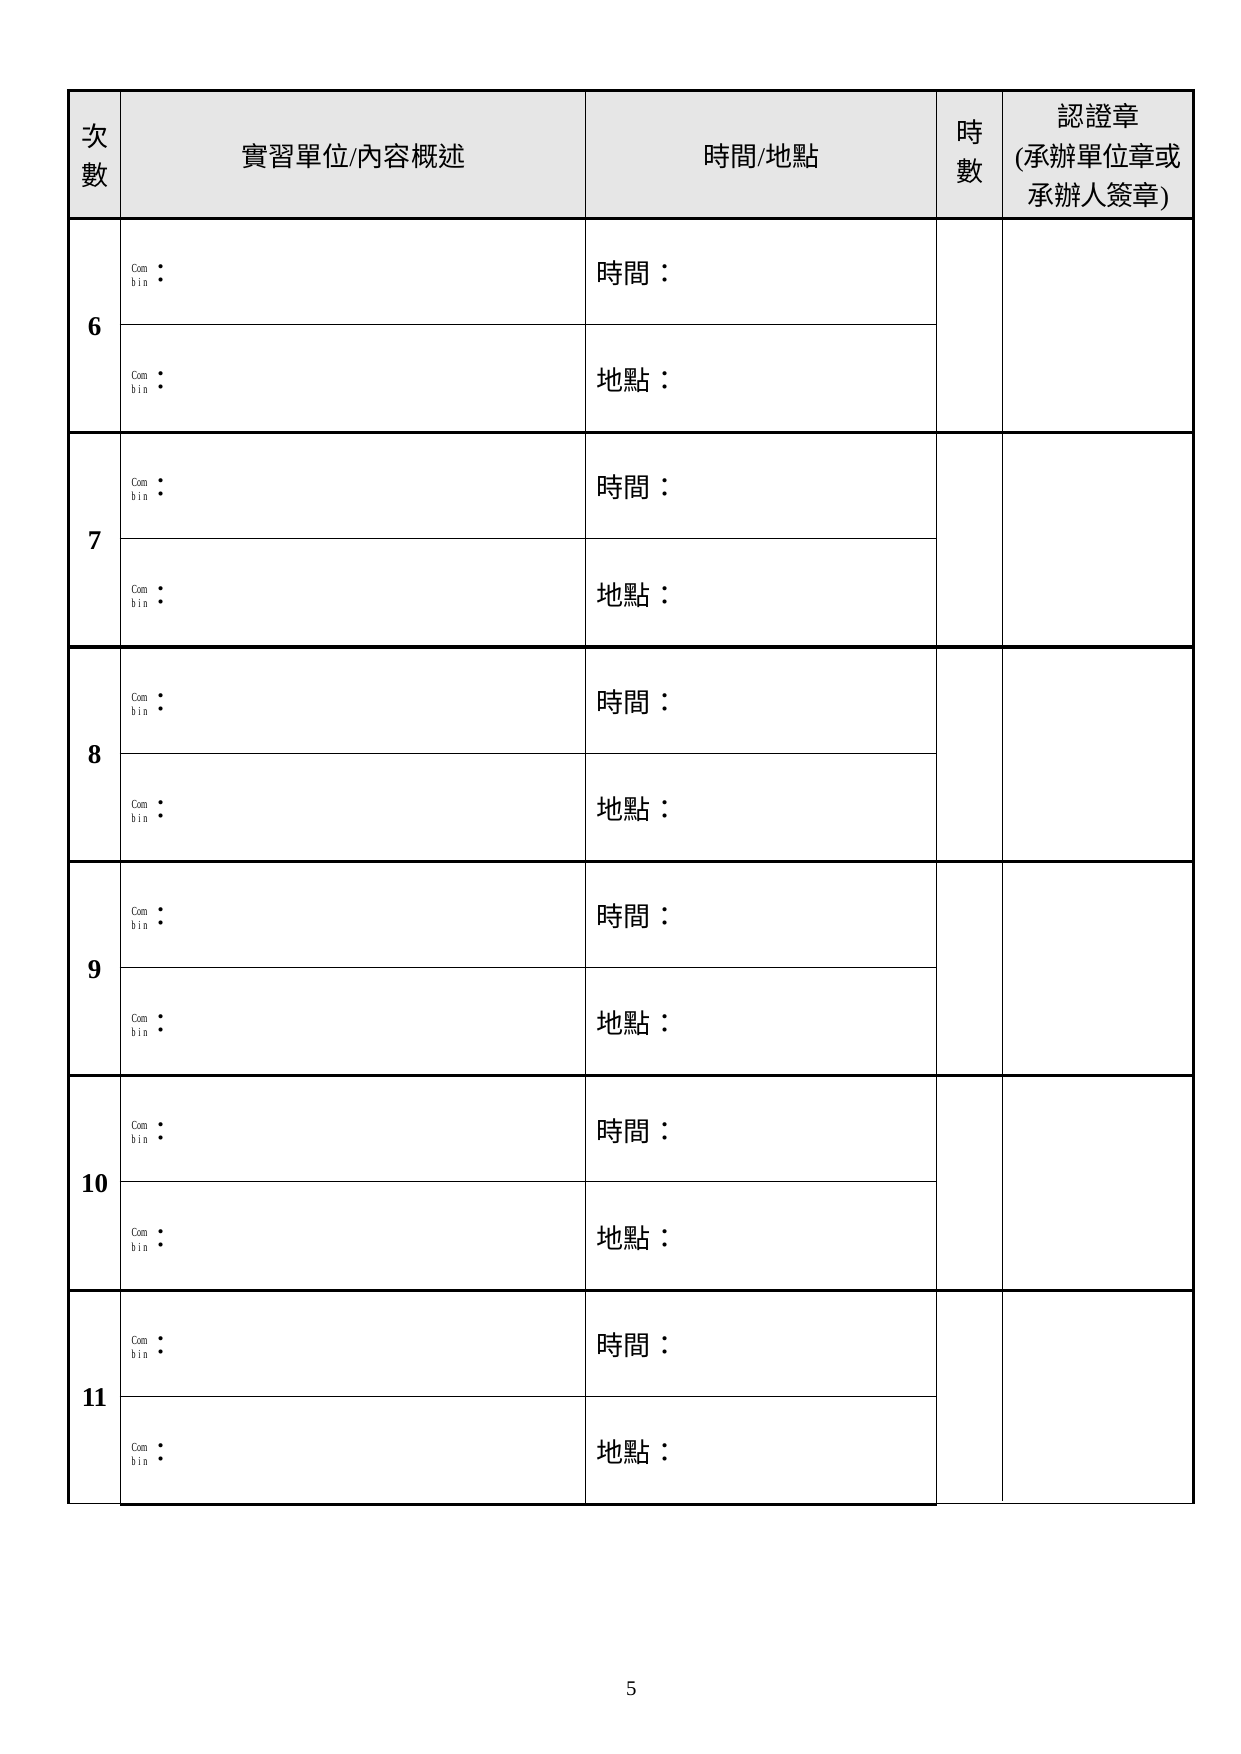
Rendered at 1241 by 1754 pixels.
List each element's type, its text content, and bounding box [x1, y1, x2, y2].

table_cell [1003, 863, 1192, 1074]
table_cell 7 [70, 434, 120, 645]
table_cell 地點： [586, 325, 936, 431]
table_cell Combin： [121, 1292, 585, 1396]
table_cell 時間： [586, 863, 936, 967]
table_cell 地點： [586, 754, 936, 860]
table_cell 時間： [586, 649, 936, 752]
table_cell [937, 649, 1002, 860]
table_cell [937, 1292, 1003, 1503]
table_cell 9 [70, 863, 120, 1074]
table_cell Combin： [121, 1397, 585, 1503]
table_cell [1003, 649, 1192, 860]
table_cell [937, 863, 1002, 1074]
table_cell Combin： [121, 968, 585, 1074]
table_cell 次數 [70, 92, 120, 217]
table_cell 10 [70, 1077, 120, 1288]
table_cell 時間： [586, 220, 936, 324]
table_cell [1003, 434, 1192, 645]
table_cell [937, 220, 1002, 431]
table_cell Combin： [121, 1182, 585, 1288]
table_cell 8 [70, 649, 120, 860]
table_cell 實習單位/內容概述 [121, 92, 585, 217]
table_cell Combin： [121, 754, 585, 860]
table_cell 地點： [586, 1397, 936, 1503]
table_cell 地點： [586, 539, 936, 645]
table_cell 6 [70, 220, 120, 431]
table_cell Combin： [121, 220, 585, 324]
table_cell [937, 1077, 1002, 1288]
table_cell 11 [70, 1292, 120, 1503]
table_cell Combin： [121, 1077, 585, 1181]
table_cell 時間： [586, 434, 936, 538]
table_cell [1003, 1077, 1192, 1288]
table_cell Combin： [121, 539, 585, 645]
table_cell [937, 434, 1002, 645]
table_cell [1003, 1292, 1192, 1503]
table_cell 認證章 (承辦單位章或承辦人簽章) [1003, 92, 1192, 217]
table_cell 地點： [586, 968, 936, 1074]
table_cell 時間/地點 [586, 92, 936, 217]
table_cell Combin： [121, 649, 585, 752]
table_cell Combin： [121, 863, 585, 967]
table_cell Combin： [121, 434, 585, 538]
table_cell 地點： [586, 1182, 936, 1288]
table_cell 時數 [937, 92, 1002, 217]
table_cell 時間： [586, 1077, 936, 1181]
table_cell Combin： [121, 325, 585, 431]
table_cell [1003, 220, 1192, 431]
table_cell 時間： [586, 1292, 936, 1396]
